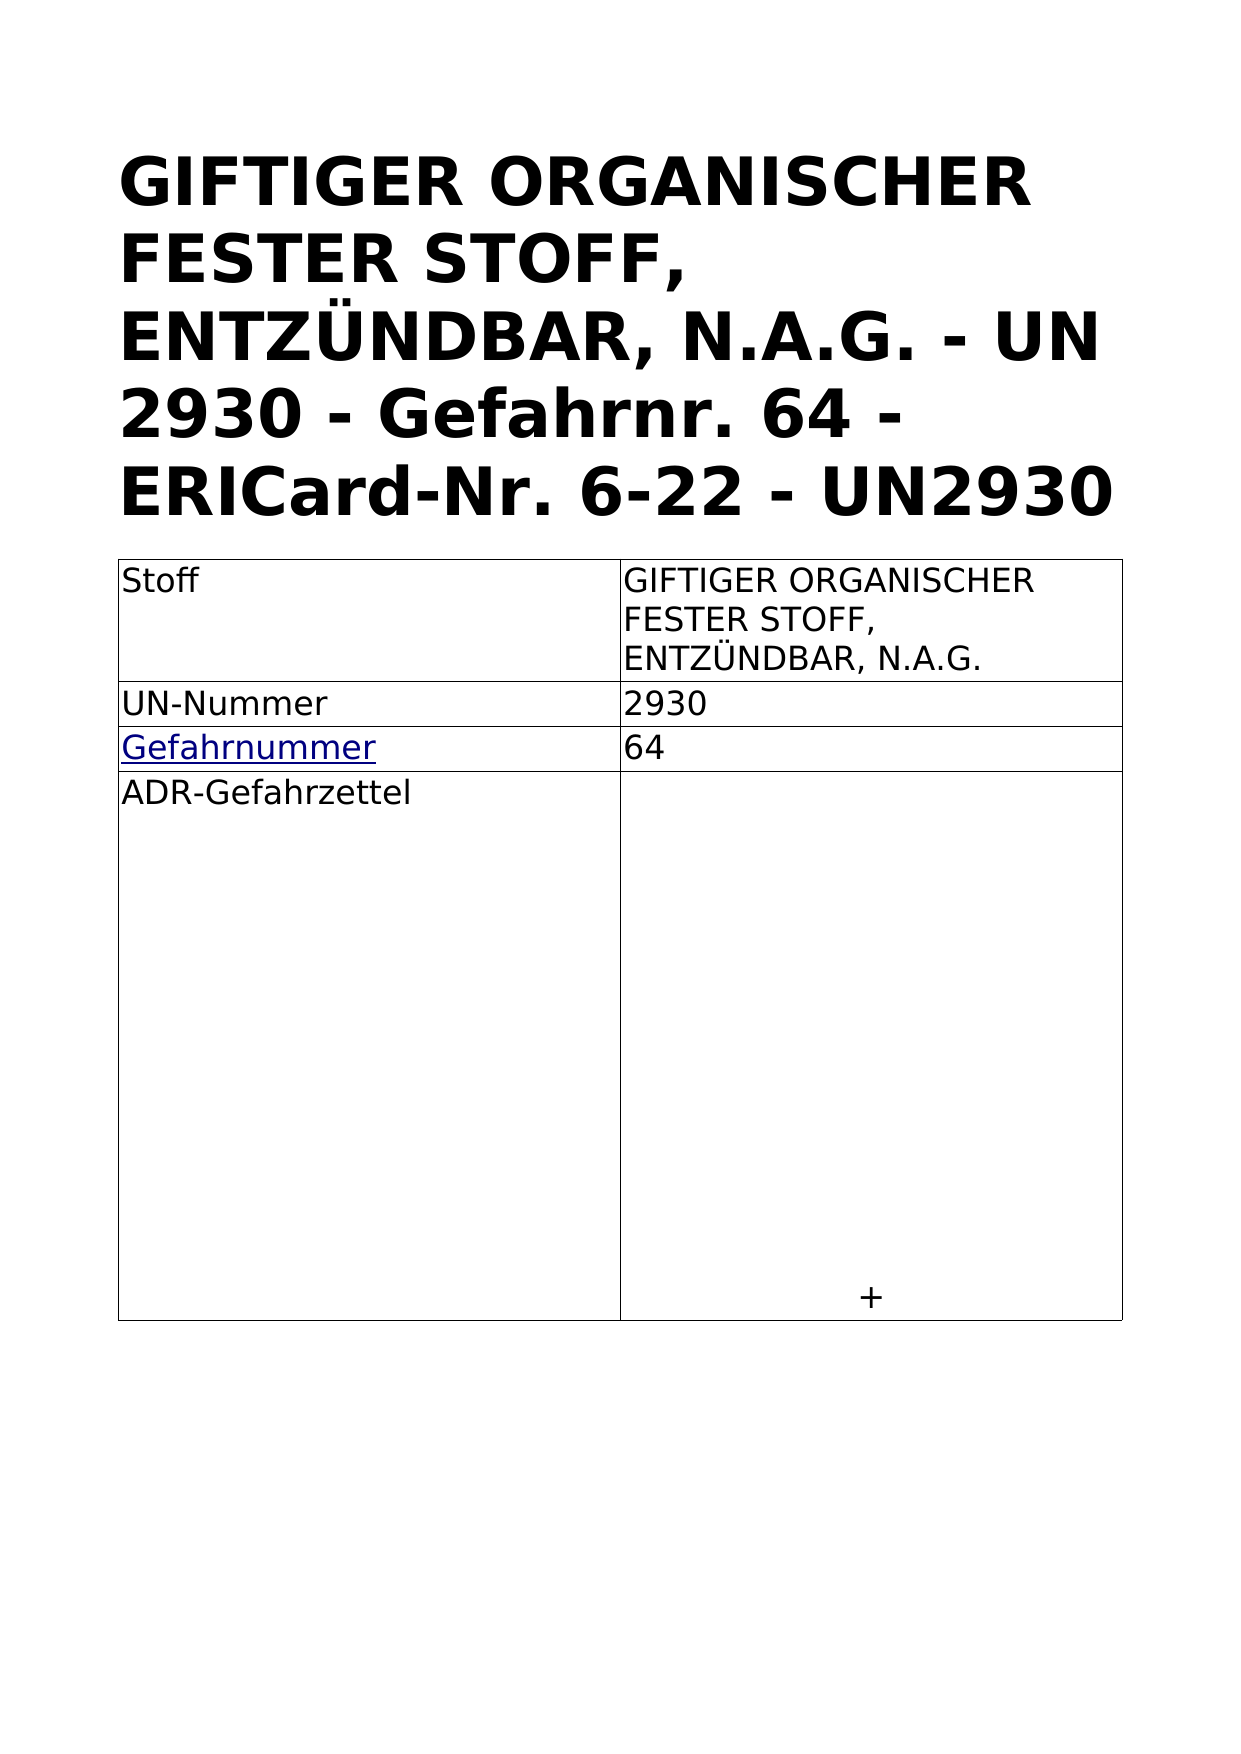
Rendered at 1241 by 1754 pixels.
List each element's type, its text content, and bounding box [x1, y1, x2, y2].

table_header Stoff [119, 560, 620, 681]
table_cell UN-Nummer [119, 682, 620, 726]
table_cell ADR-Gefahrzettel [119, 772, 620, 1319]
table_header GIFTIGER ORGANISCHER FESTER STOFF, ENTZÜNDBAR, N.A.G. [621, 560, 1122, 681]
table_cell 64 [621, 727, 1122, 771]
table_cell + [621, 772, 1122, 1319]
table_cell Gefahrnummer [119, 727, 620, 771]
subtitle GIFTIGER ORGANISCHER FESTER STOFF, ENTZÜNDBAR, N.A.G. - UN 2930 - Gefahrnr. 64 - ERICard-Nr. 6-22 - UN2930 [118, 143, 1122, 531]
table_cell 2930 [621, 682, 1122, 726]
